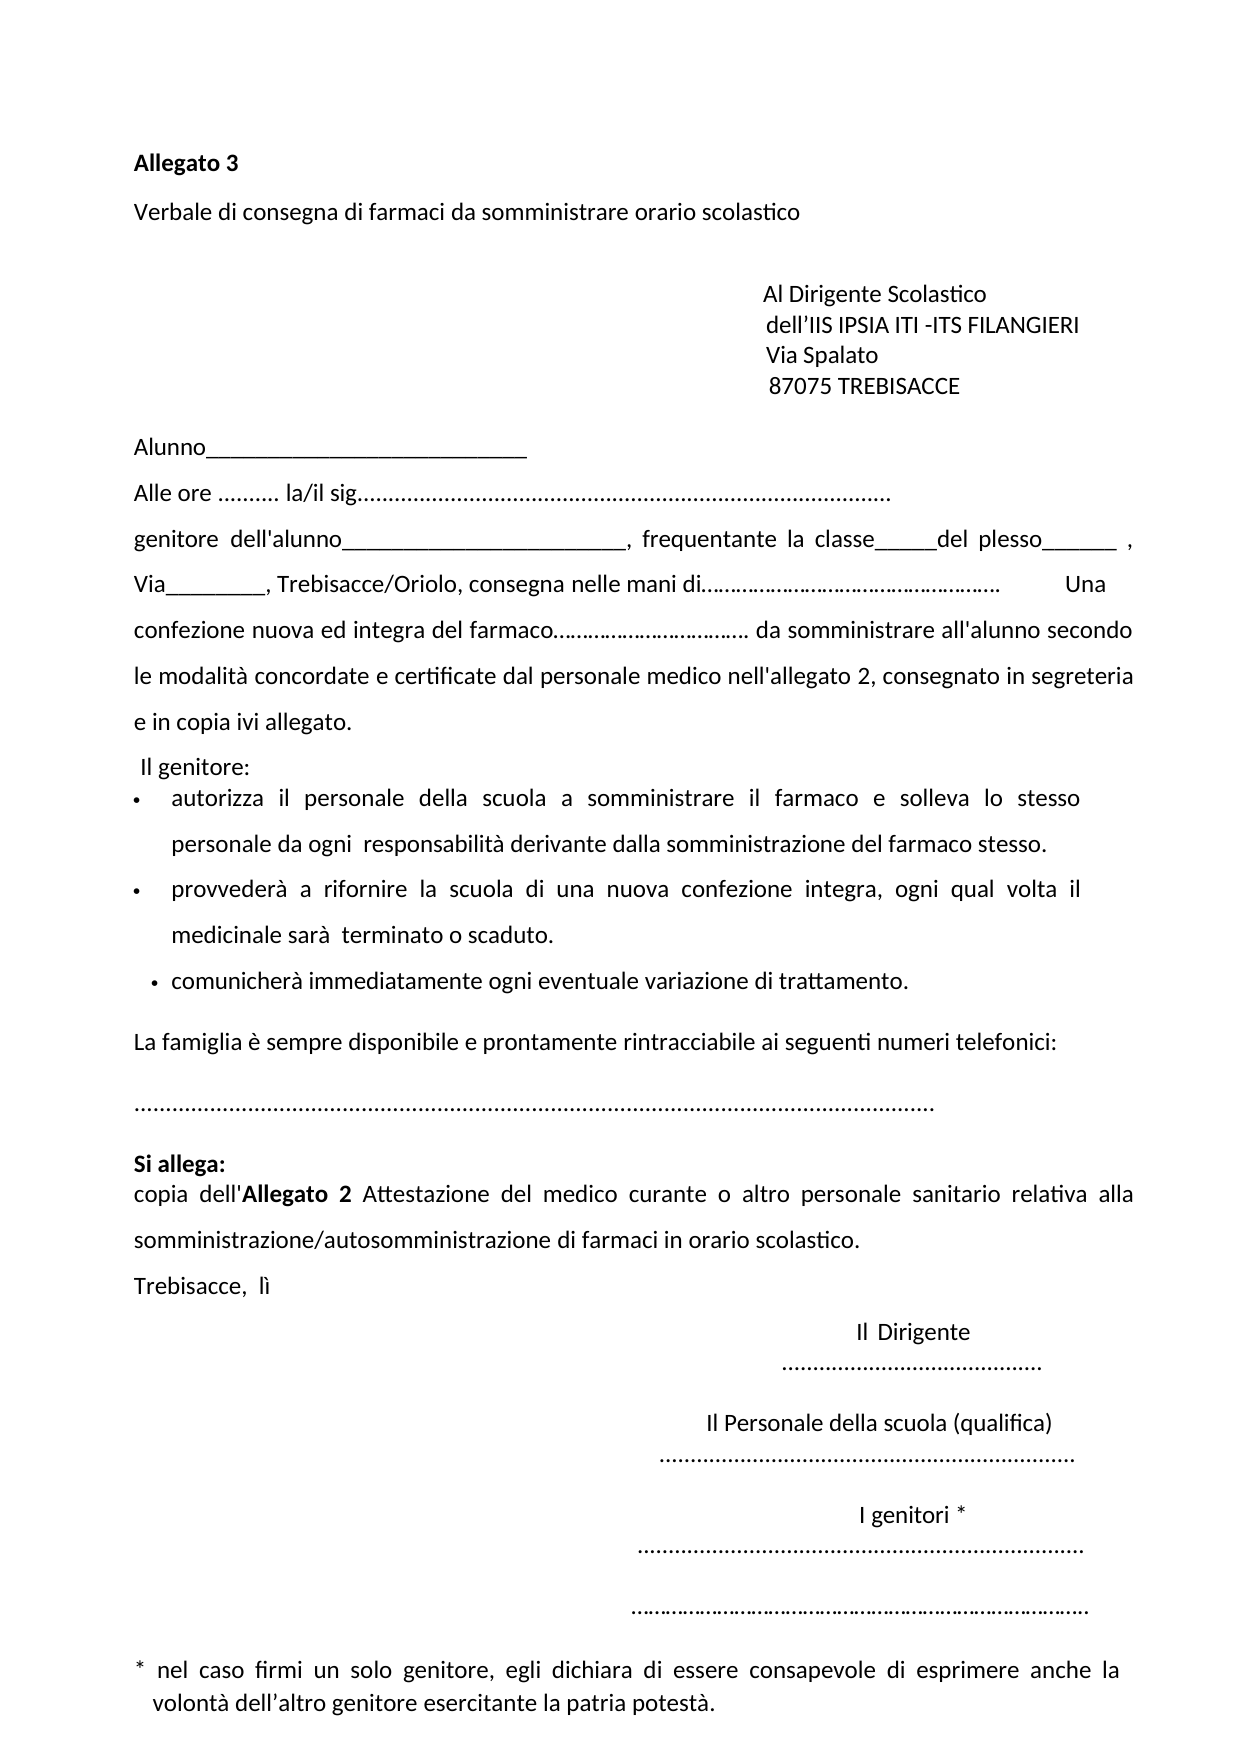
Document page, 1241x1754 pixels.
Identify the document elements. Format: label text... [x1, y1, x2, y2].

subtitle Via Spalato [605, 340, 1134, 370]
text I genitori * [713, 1499, 1134, 1529]
text Il genitore: [140, 751, 1134, 782]
subtitle dell’IIS IPSIA ITI -ITS FILANGIERI [605, 309, 1134, 339]
text Il Personale della scuola (qualifica) [659, 1407, 1134, 1438]
text Il Dirigente [781, 1316, 1134, 1346]
text Allegato 3 [134, 147, 1134, 178]
text Verbale di consegna di farmaci da somministrare orario scolastico [134, 196, 1134, 227]
subtitle 87075 TREBISACCE [605, 370, 1134, 401]
text Trebisacce, lì [134, 1270, 1134, 1301]
list provvederà a rifornire la scuola di una nuova confezione integra, ogni qual volta il medicinale sarà terminato o scaduto. [133, 873, 1081, 950]
text Alle ore .......... la/il sig...................................................................................... [134, 477, 1134, 508]
text La famiglia è sempre disponibile e prontamente rintracciabile ai seguenti numeri telefonici: [134, 1026, 1134, 1056]
text ............................................................................................................................... [134, 1087, 1134, 1117]
text genitore dell'alunno_______________________, frequentante la classe_____del plesso______ , Via________, Trebisacce/Oriolo, consegna nelle mani di……………………………………………. Una confezione nuova ed integra del farmaco……………………………. da somministrare all'alunno secondo le modalità concordate e certificate dal personale medico nell'allegato 2, consegnato in segreteria e in copia ivi allegato. [134, 523, 1134, 736]
text * nel caso firmi un solo genitore, egli dichiara di essere consapevole di esprimere anche la volontà dell’altro genitore esercitante la patria potestà. [134, 1654, 1121, 1717]
text Si allega: [134, 1148, 1134, 1178]
list autorizza il personale della scuola a somministrare il farmaco e solleva lo stesso personale da ogni responsabilità derivante dalla somministrazione del farmaco stesso. [133, 782, 1081, 858]
list comunicherà immediatamente ogni eventuale variazione di trattamento. [152, 965, 1134, 995]
text Alunno__________________________ [134, 431, 1134, 462]
text .......................................... [706, 1346, 1134, 1377]
subtitle Al Dirigente Scolastico [706, 278, 1134, 309]
text copia dell'Allegato 2 Attestazione del medico curante o altro personale sanitario relativa alla somministrazione/autosomministrazione di farmaci in orario scolastico. [134, 1178, 1134, 1255]
text …………………………………………………………………….. [556, 1590, 1134, 1621]
text ........................................................................ [556, 1529, 1134, 1560]
text ................................................................... [611, 1438, 1134, 1468]
